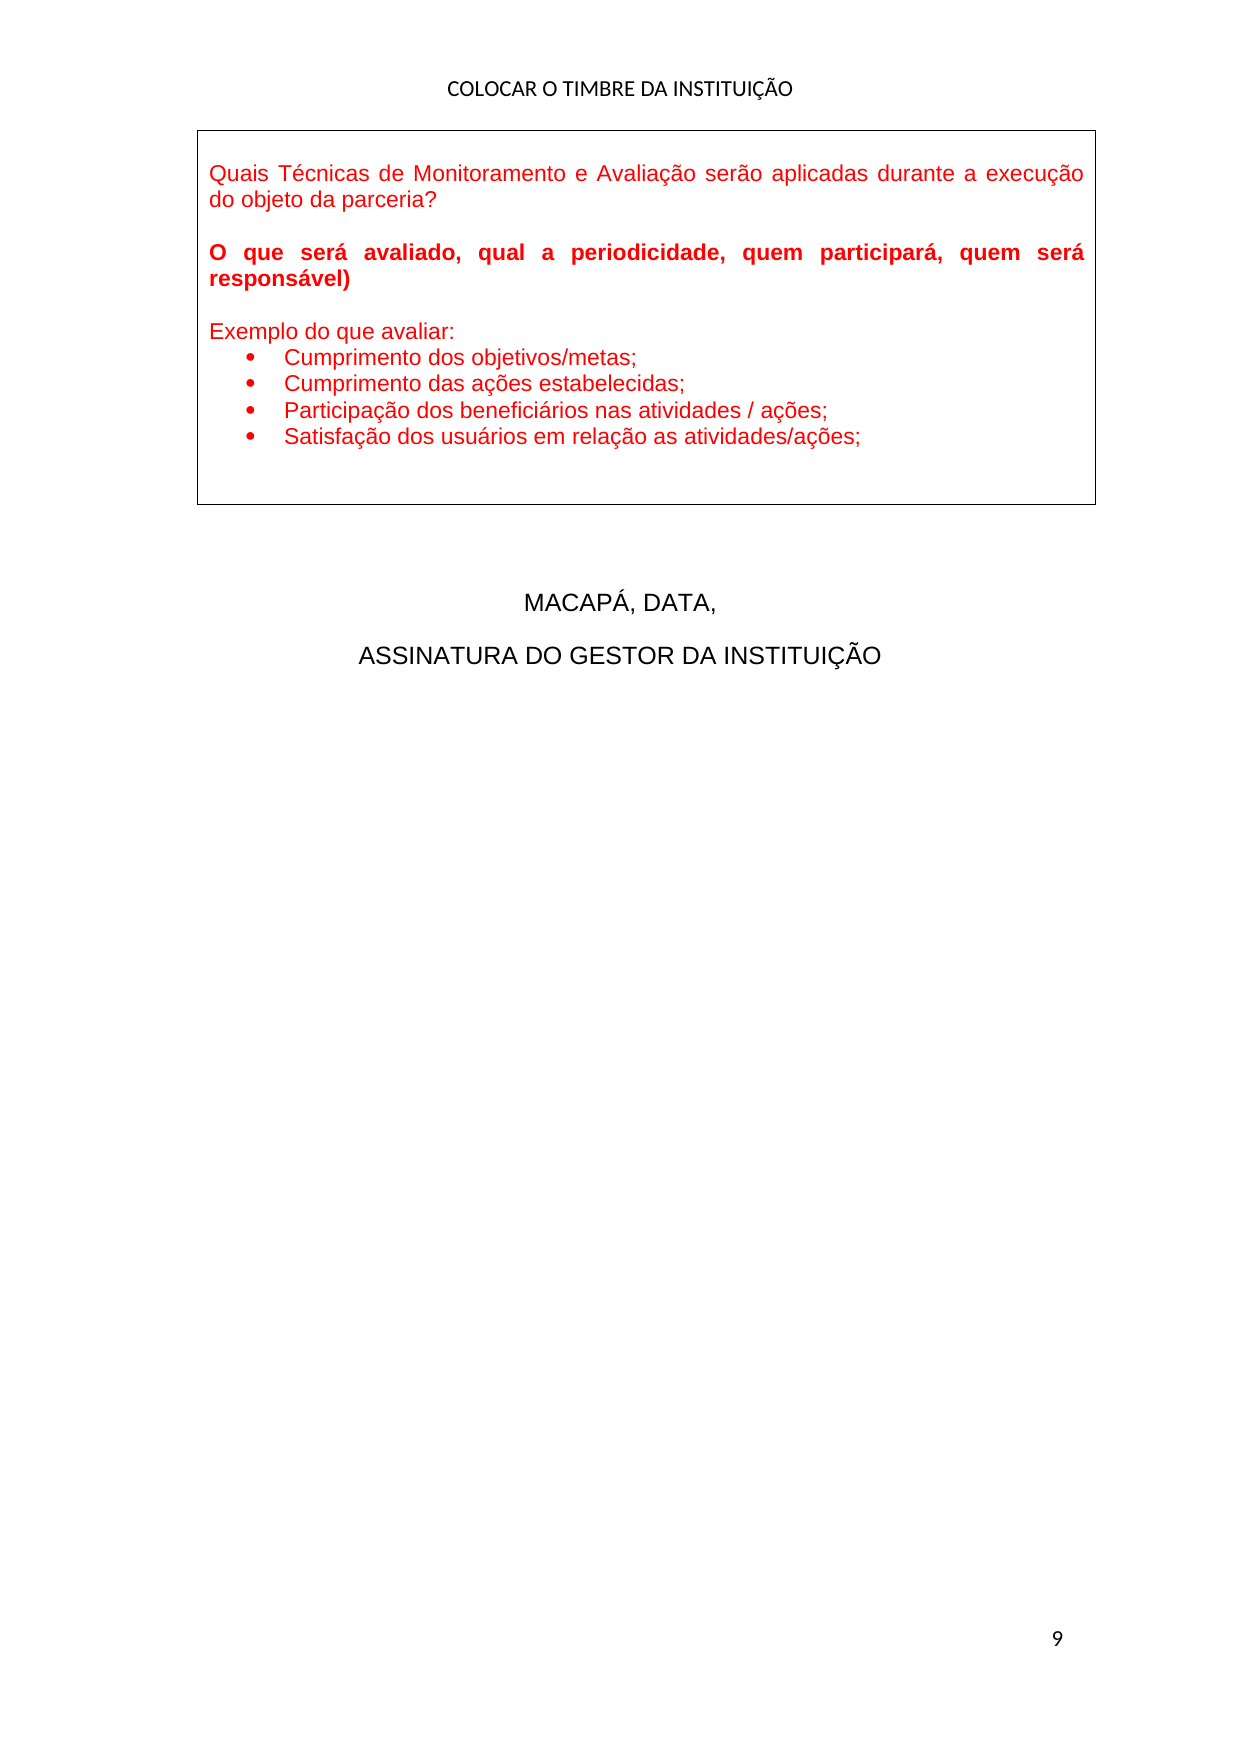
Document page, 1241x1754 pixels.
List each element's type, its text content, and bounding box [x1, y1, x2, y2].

table_header Quais Técnicas de Monitoramento e Avaliação serão aplicadas durante a execução do objeto da parceria? O que será avaliado, qual a periodicidade, quem participará, quem será responsável) Exemplo do que avaliar: Cumprimento dos objetivos/metas; Cumprimento das ações estabelecidas; Participação dos beneficiários nas atividades / ações; Satisfação dos usuários em relação as atividades/ações; [198, 131, 1095, 504]
text MACAPÁ, DATA, [177, 587, 1063, 616]
text ASSINATURA DO GESTOR DA INSTITUIÇÃO [177, 641, 1063, 670]
